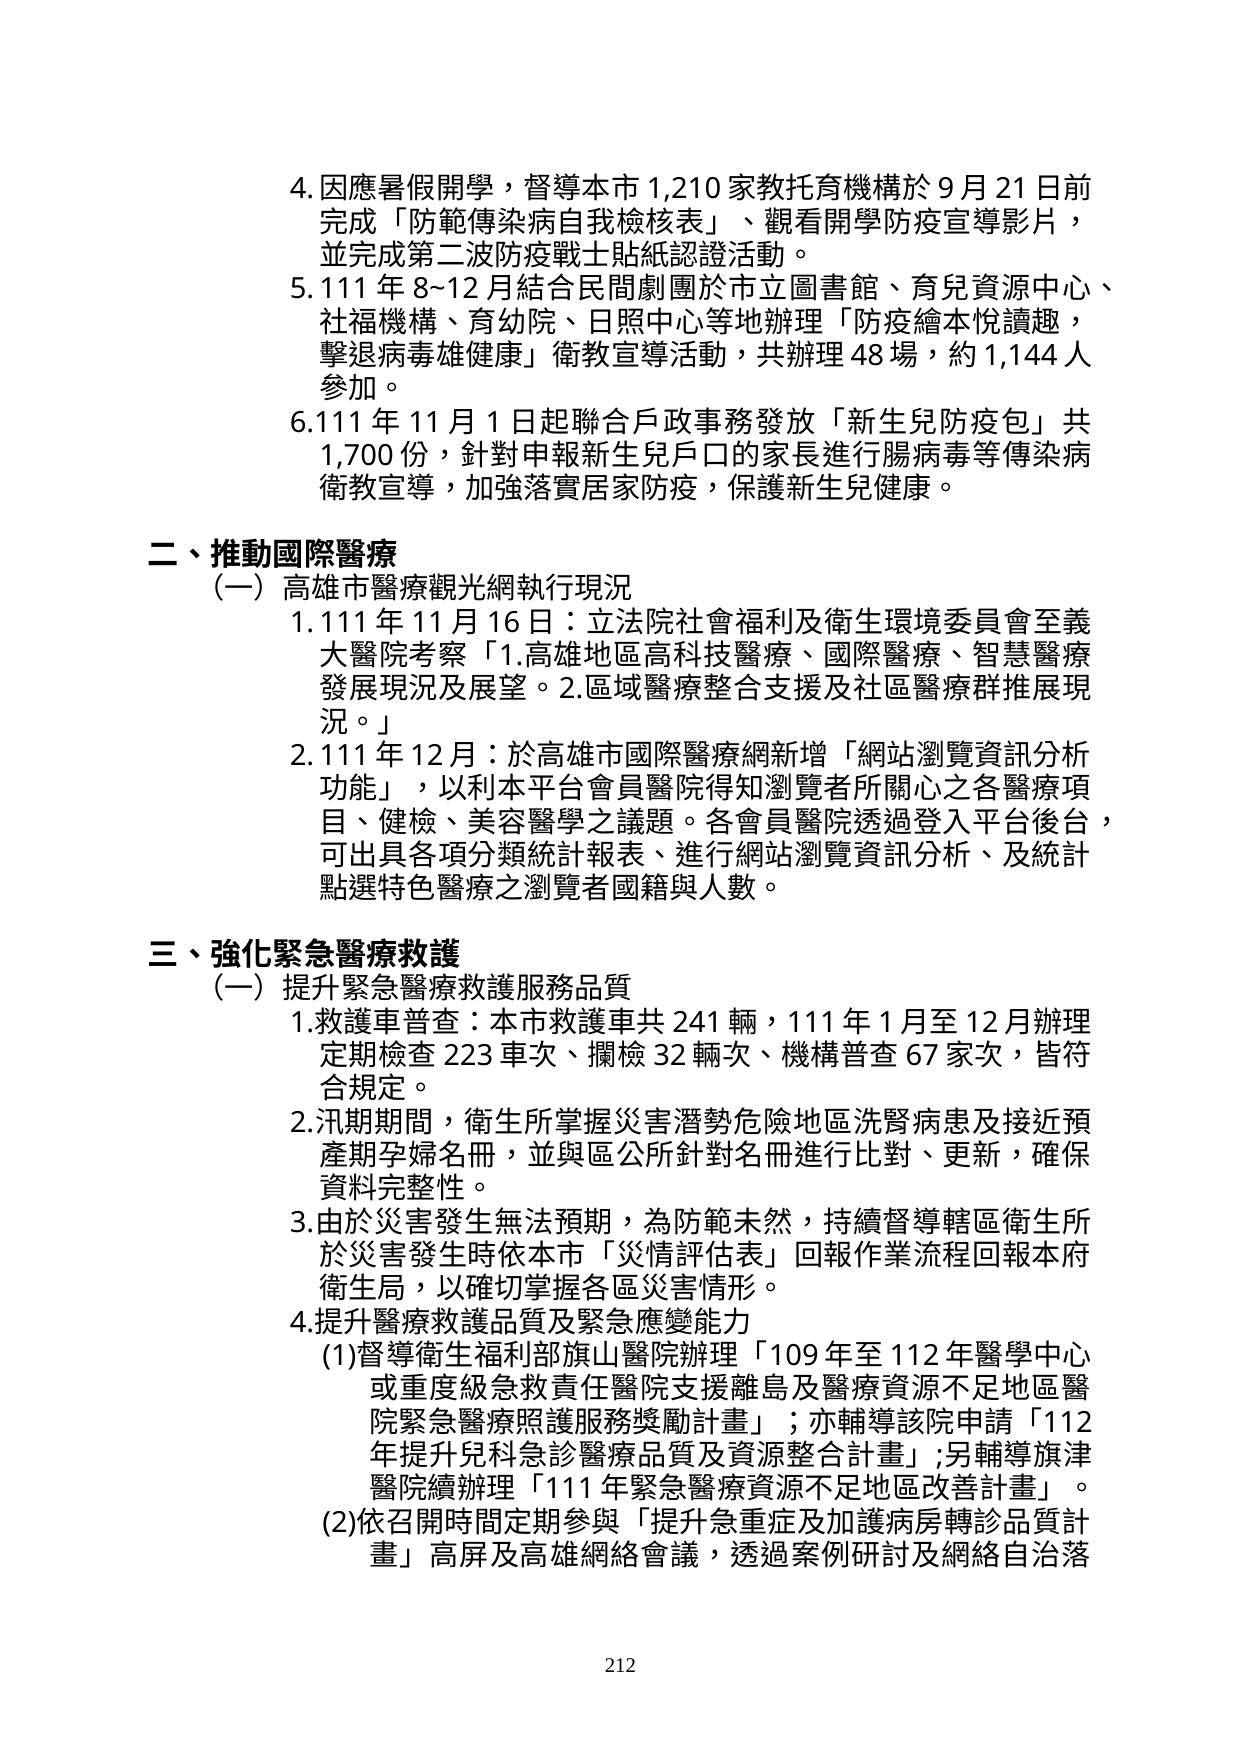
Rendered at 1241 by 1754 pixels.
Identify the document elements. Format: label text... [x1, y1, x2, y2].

text 1.救護車普查：本市救護車共241輛，111年1月至12月辦理定期檢查223車次、攔檢32輛次、機構普查67家次，皆符合規定。 [289, 1006, 1092, 1106]
text 2.汛期期間，衛生所掌握災害潛勢危險地區洗腎病患及接近預產期孕婦名冊，並與區公所針對名冊進行比對、更新，確保資料完整性。 [289, 1106, 1092, 1206]
text 4. 因應暑假開學，督導本市1,210家教托育機構於9月21日前完成「防範傳染病自我檢核表」、觀看開學防疫宣導影片，並完成第二波防疫戰士貼紙認證活動。 [289, 172, 1092, 272]
text 6.111年11月1日起聯合戶政事務發放「新生兒防疫包」共1,700份，針對申報新生兒戶口的家長進行腸病毒等傳染病衛教宣導，加強落實居家防疫，保護新生兒健康。 [289, 406, 1092, 506]
text (2)依召開時間定期參與「提升急重症及加護病房轉診品質計畫」高屏及高雄網絡會議，透過案例研討及網絡自治落 [322, 1506, 1092, 1572]
text （一）提升緊急醫療救護服務品質 [195, 972, 1092, 1006]
text 2. 111年12月：於高雄市國際醫療網新增「網站瀏覽資訊分析功能」，以利本平台會員醫院得知瀏覽者所關心之各醫療項目、健檢、美容醫學之議題。各會員醫院透過登入平台後台，可出具各項分類統計報表、進行網站瀏覽資訊分析、及統計點選特色醫療之瀏覽者國籍與人數。 [289, 739, 1092, 906]
text 3.由於災害發生無法預期，為防範未然，持續督導轄區衛生所於災害發生時依本市「災情評估表」回報作業流程回報本府衛生局，以確切掌握各區災害情形。 [289, 1206, 1092, 1306]
text 三、強化緊急醫療救護 [148, 939, 1092, 972]
text 1. 111年11月16日：立法院社會福利及衛生環境委員會至義大醫院考察「1.高雄地區高科技醫療、國際醫療、智慧醫療發展現況及展望。2.區域醫療整合支援及社區醫療群推展現況。」 [289, 606, 1092, 739]
text 5. 111年8~12月結合民間劇團於市立圖書館、育兒資源中心、社福機構、育幼院、日照中心等地辦理「防疫繪本悅讀趣，擊退病毒雄健康」衛教宣導活動，共辦理48場，約1,144人參加。 [289, 272, 1092, 406]
text （一）高雄市醫療觀光網執行現況 [195, 572, 1092, 606]
text 二、推動國際醫療 [148, 539, 1092, 572]
text (1)督導衛生福利部旗山醫院辦理「109年至112年醫學中心或重度級急救責任醫院支援離島及醫療資源不足地區醫院緊急醫療照護服務獎勵計畫」；亦輔導該院申請「112年提升兒科急診醫療品質及資源整合計畫」;另輔導旗津醫院續辦理「111年緊急醫療資源不足地區改善計畫」。 [322, 1339, 1092, 1506]
text 4.提升醫療救護品質及緊急應變能力 [289, 1306, 1092, 1339]
